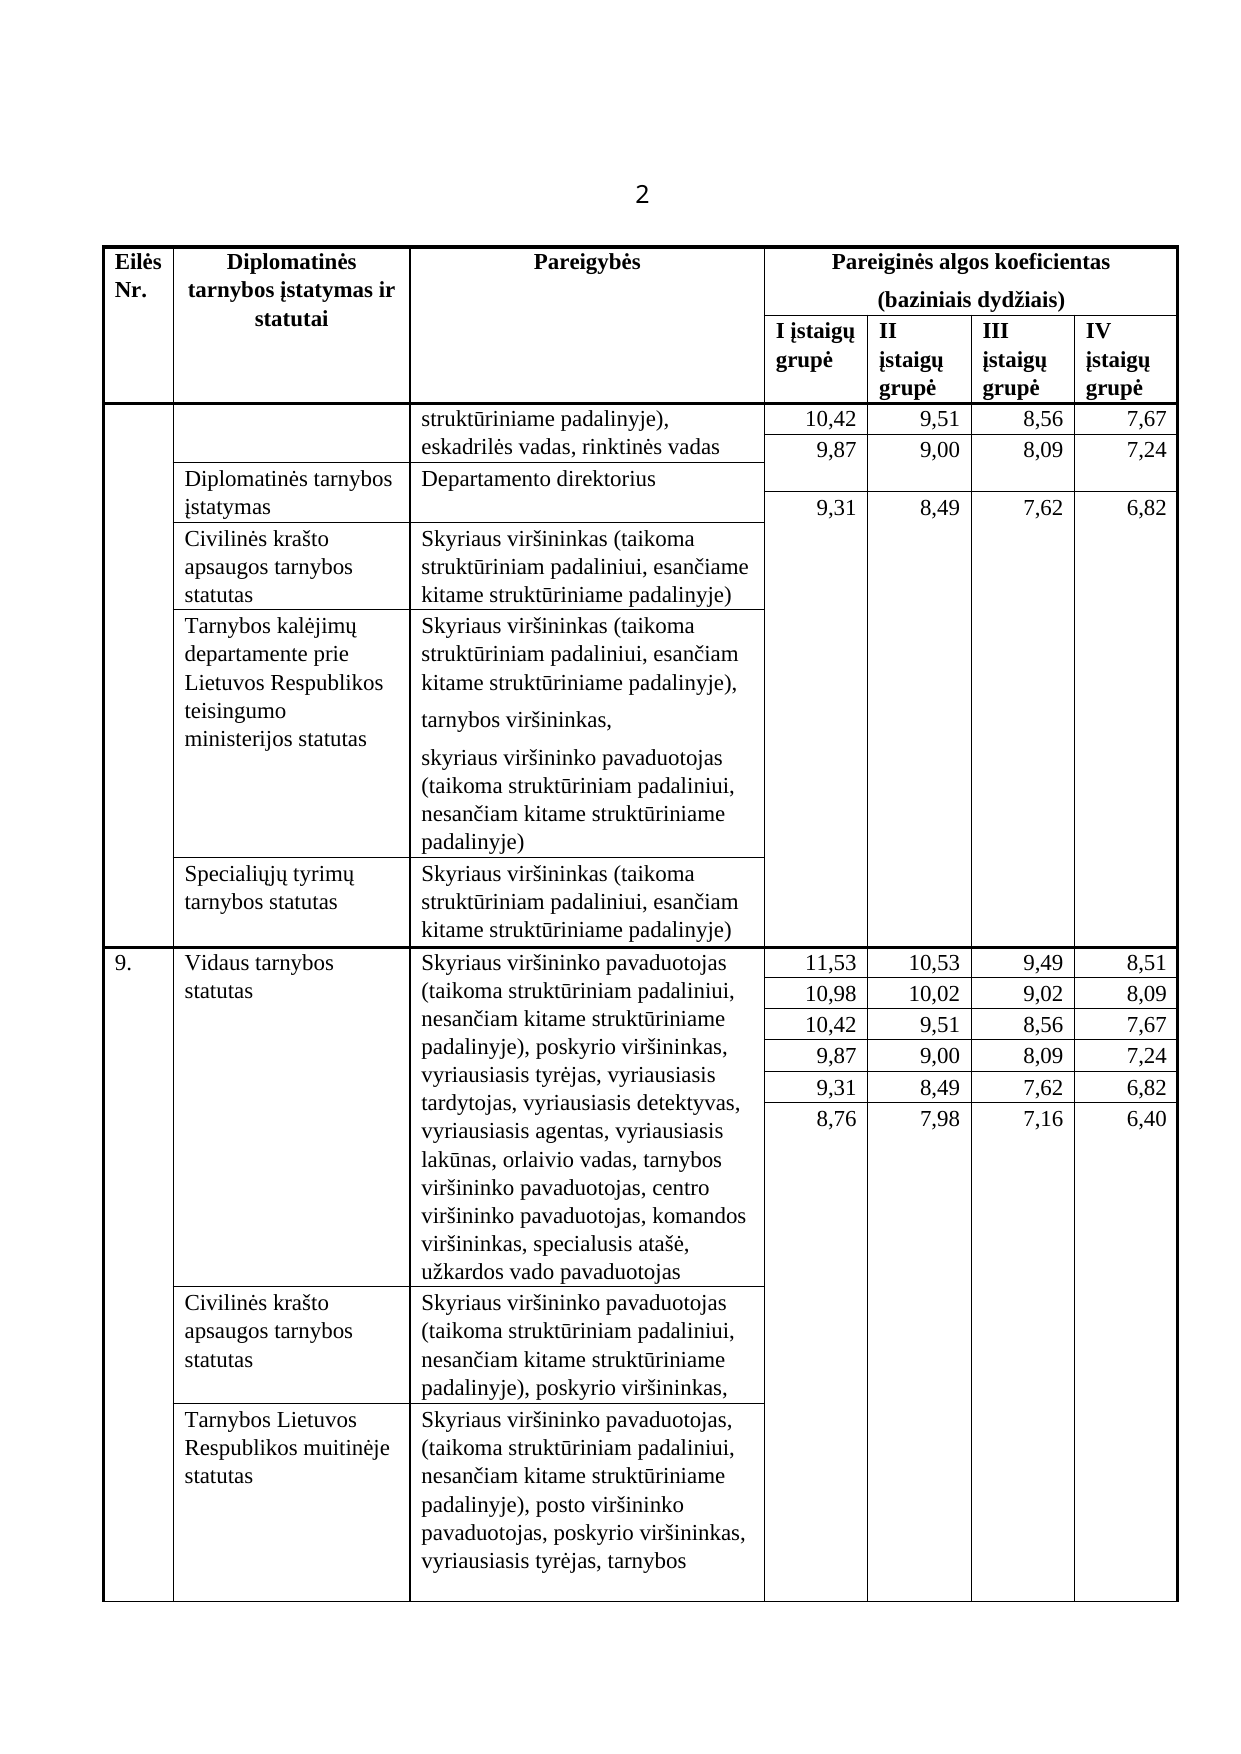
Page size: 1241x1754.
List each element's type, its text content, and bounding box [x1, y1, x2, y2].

table_cell 7,62 [972, 492, 1074, 946]
table_cell 7,67 [1075, 1009, 1176, 1039]
table_cell Tarnybos Lietuvos Respublikos muitinėje statutas [174, 1404, 409, 1601]
table_cell Vidaus tarnybos statutas [174, 949, 409, 1286]
table_cell 9,49 [972, 949, 1074, 977]
table_cell Skyriaus viršininkas (taikoma struktūriniam padaliniui, esančiame kitame struktūriniame padalinyje) [411, 523, 764, 609]
table_cell 7,24 [1075, 1040, 1176, 1071]
table_cell 7,16 [972, 1103, 1074, 1601]
table_cell Skyriaus viršininkas (taikoma struktūriniam padaliniui, esančiam kitame struktūriniame padalinyje), tarnybos viršininkas, skyriaus viršininko pavaduotojas (taikoma struktūriniam padaliniui, nesančiam kitame struktūriniame padalinyje) [411, 610, 764, 857]
table_cell 9,00 [868, 1040, 971, 1071]
table_cell 7,67 [1075, 405, 1176, 433]
table_cell Departamento direktorius [411, 463, 764, 522]
table_cell Civilinės krašto apsaugos tarnybos statutas [174, 523, 409, 609]
table_cell I įstaigų grupė [765, 316, 867, 402]
table_cell III įstaigų grupė [972, 316, 1074, 402]
table_cell Skyriaus viršininko pavaduotojas (taikoma struktūriniam padaliniui, nesančiam kitame struktūriniame padalinyje), poskyrio viršininkas, [411, 1287, 764, 1403]
table_cell Civilinės krašto apsaugos tarnybos statutas [174, 1287, 409, 1403]
table_cell 9,31 [765, 492, 867, 946]
table_cell 6,40 [1075, 1103, 1176, 1601]
table_cell 9,87 [765, 1040, 867, 1071]
table_cell 8,56 [972, 405, 1074, 433]
table_cell 8,09 [1075, 978, 1176, 1008]
table_cell Skyriaus viršininkas (taikoma struktūriniam padaliniui, esančiam kitame struktūriniame padalinyje) [411, 858, 764, 946]
table_cell 8,49 [868, 1072, 971, 1102]
table_cell 10,42 [765, 1009, 867, 1039]
table_header Pareiginės algos koeficientas (baziniais dydžiais) [765, 249, 1176, 314]
table_cell 6,82 [1075, 492, 1176, 946]
table_cell 10,02 [868, 978, 971, 1008]
table_header Eilės Nr. [105, 249, 173, 402]
table_cell 7,62 [972, 1072, 1074, 1102]
table_cell 9. [105, 949, 173, 1601]
table_cell 9,87 [765, 435, 867, 491]
table_cell 9,51 [868, 1009, 971, 1039]
table_cell 7,98 [868, 1103, 971, 1601]
table_cell 11,53 [765, 949, 867, 977]
table_cell 9,51 [868, 405, 971, 433]
table_cell 10,98 [765, 978, 867, 1008]
table_cell IV įstaigų grupė [1075, 316, 1176, 402]
table_cell Specialiųjų tyrimų tarnybos statutas [174, 858, 409, 946]
table_cell 7,24 [1075, 435, 1176, 491]
table_cell 9,31 [765, 1072, 867, 1102]
table_cell 10,42 [765, 405, 867, 433]
table_cell 10,53 [868, 949, 971, 977]
table_cell 9,00 [868, 435, 971, 491]
table_header Diplomatinės tarnybos įstatymas ir statutai [174, 249, 409, 402]
table_cell Tarnybos kalėjimų departamente prie Lietuvos Respublikos teisingumo ministerijos statutas [174, 610, 409, 857]
table_cell 8,09 [972, 435, 1074, 491]
table_cell 8,51 [1075, 949, 1176, 977]
table_cell Skyriaus viršininko pavaduotojas, (taikoma struktūriniam padaliniui, nesančiam kitame struktūriniame padalinyje), posto viršininko pavaduotojas, poskyrio viršininkas, vyriausiasis tyrėjas, tarnybos [411, 1404, 764, 1601]
table_cell II įstaigų grupė [868, 316, 971, 402]
table_cell 8,56 [972, 1009, 1074, 1039]
table_cell 6,82 [1075, 1072, 1176, 1102]
table_cell struktūriniame padalinyje), eskadrilės vadas, rinktinės vadas [411, 405, 764, 462]
table_cell [105, 405, 173, 946]
table_cell [174, 405, 409, 462]
table_cell 8,49 [868, 492, 971, 946]
table_header Pareigybės [411, 249, 764, 402]
table_cell Diplomatinės tarnybos įstatymas [174, 463, 409, 522]
table_cell Skyriaus viršininko pavaduotojas (taikoma struktūriniam padaliniui, nesančiam kitame struktūriniame padalinyje), poskyrio viršininkas, vyriausiasis tyrėjas, vyriausiasis tardytojas, vyriausiasis detektyvas, vyriausiasis agentas, vyriausiasis lakūnas, orlaivio vadas, tarnybos viršininko pavaduotojas, centro viršininko pavaduotojas, komandos viršininkas, specialusis atašė, užkardos vado pavaduotojas [411, 949, 764, 1286]
table_cell 8,76 [765, 1103, 867, 1601]
table_cell 9,02 [972, 978, 1074, 1008]
table_cell 8,09 [972, 1040, 1074, 1071]
